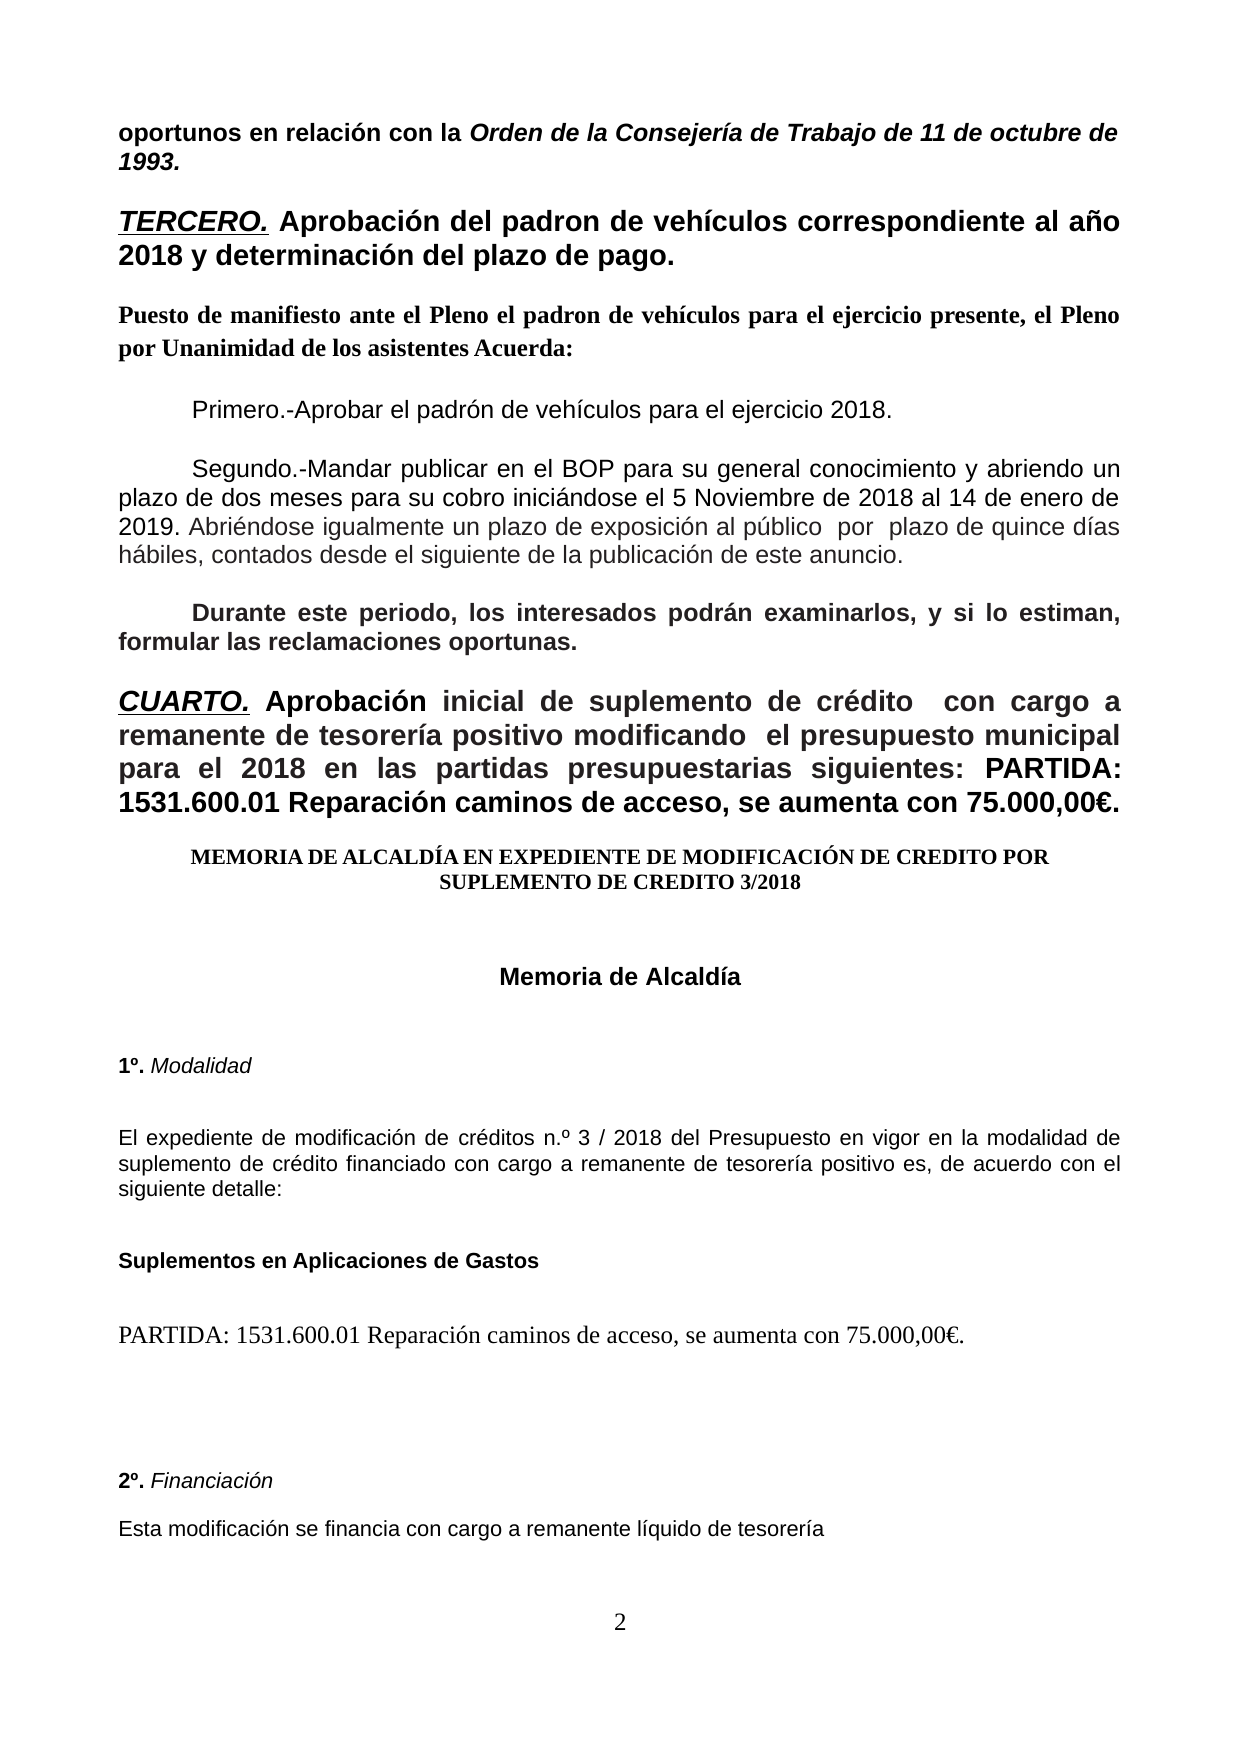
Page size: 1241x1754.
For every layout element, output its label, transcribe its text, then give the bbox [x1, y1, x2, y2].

subtitle Memoria de Alcaldía [134, 962, 1106, 991]
text Esta modificación se financia con cargo a remanente líquido de tesorería [118, 1516, 1122, 1541]
text CUARTO. Aprobación inicial de suplemento de crédito con cargo a remanente de tesorería positivo modificando el presupuesto municipal para el 2018 en las partidas presupuestarias siguientes: PARTIDA: 1531.600.01 Reparación caminos de acceso, se aumenta con 75.000,00€. [118, 684, 1122, 818]
text TERCERO. Aprobación del padron de vehículos correspondiente al año 2018 y determinación del plazo de pago. [118, 204, 1122, 271]
text Primero.-Aprobar el padrón de vehículos para el ejercicio 2018. [118, 391, 1122, 425]
text Durante este periodo, los interesados podrán examinarlos, y si lo estiman, formular las reclamaciones oportunas. [118, 598, 1122, 656]
text El expediente de modificación de créditos n.º 3 / 2018 del Presupuesto en vigor en la modalidad de suplemento de crédito financiado con cargo a remanente de tesorería positivo es, de acuerdo con el siguiente detalle: [118, 1125, 1122, 1201]
text PARTIDA: 1531.600.01 Reparación caminos de acceso, se aumenta con 75.000,00€. [118, 1320, 1122, 1349]
text oportunos en relación con la Orden de la Consejería de Trabajo de 11 de octubre de 1993. [118, 118, 1122, 176]
text 1º. Modalidad [118, 1053, 1122, 1078]
text MEMORIA DE ALCALDÍA EN EXPEDIENTE DE MODIFICACIÓN DE CREDITO POR SUPLEMENTO DE CREDITO 3/2018 [118, 844, 1122, 894]
text Puesto de manifiesto ante el Pleno el padron de vehículos para el ejercicio presente, el Pleno por Unanimidad de los asistentes Acuerda: [118, 300, 1122, 362]
text Suplementos en Aplicaciones de Gastos [118, 1248, 1122, 1273]
text Segundo.-Mandar publicar en el BOP para su general conocimiento y abriendo un plazo de dos meses para su cobro iniciándose el 5 Noviembre de 2018 al 14 de enero de 2019. Abriéndose igualmente un plazo de exposición al público por plazo de quince días hábiles, contados desde el siguiente de la publicación de este anuncio. [118, 454, 1122, 569]
text 2º. Financiación [118, 1468, 1122, 1493]
